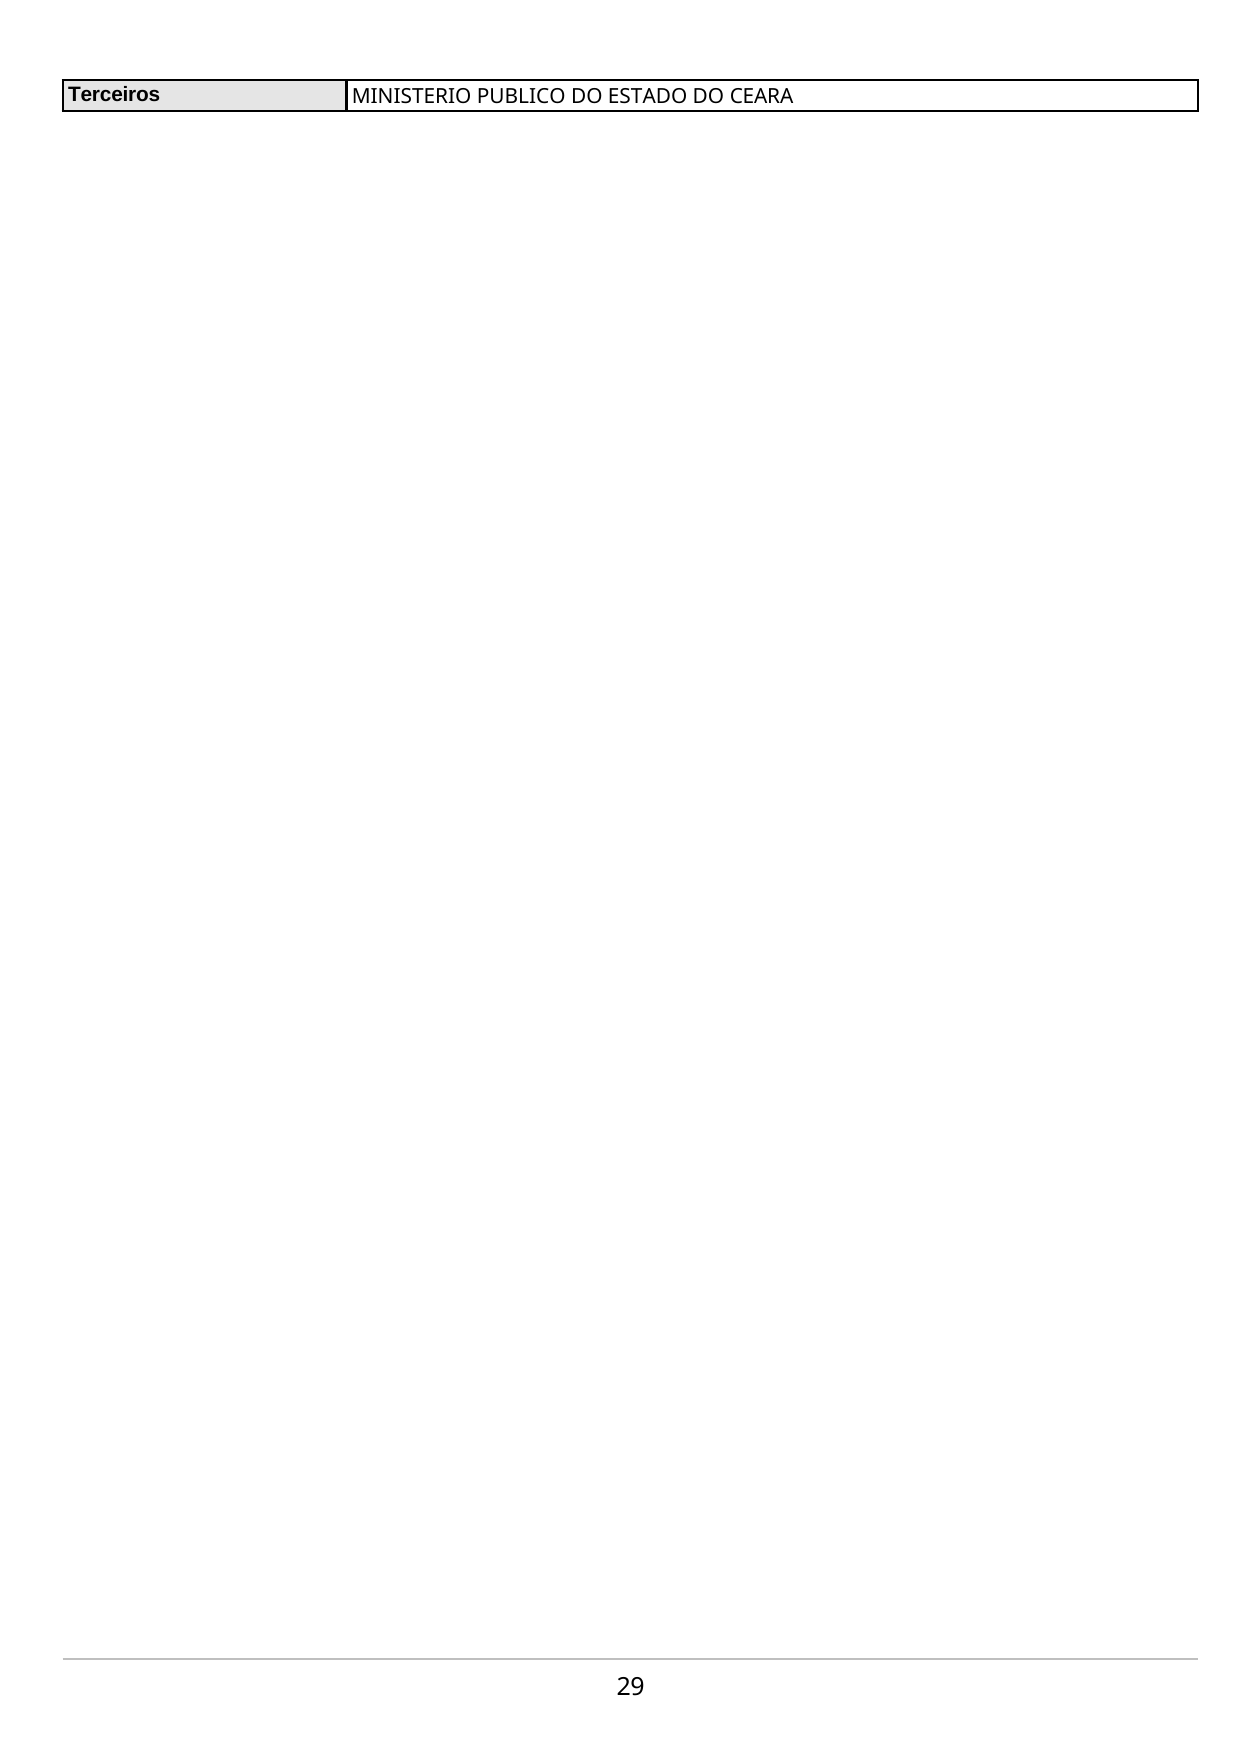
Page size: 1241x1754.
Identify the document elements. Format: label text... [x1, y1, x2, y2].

table_cell MINISTERIO PUBLICO DO ESTADO DO CEARA [348, 81, 1197, 110]
table_cell Terceiros [64, 81, 345, 110]
